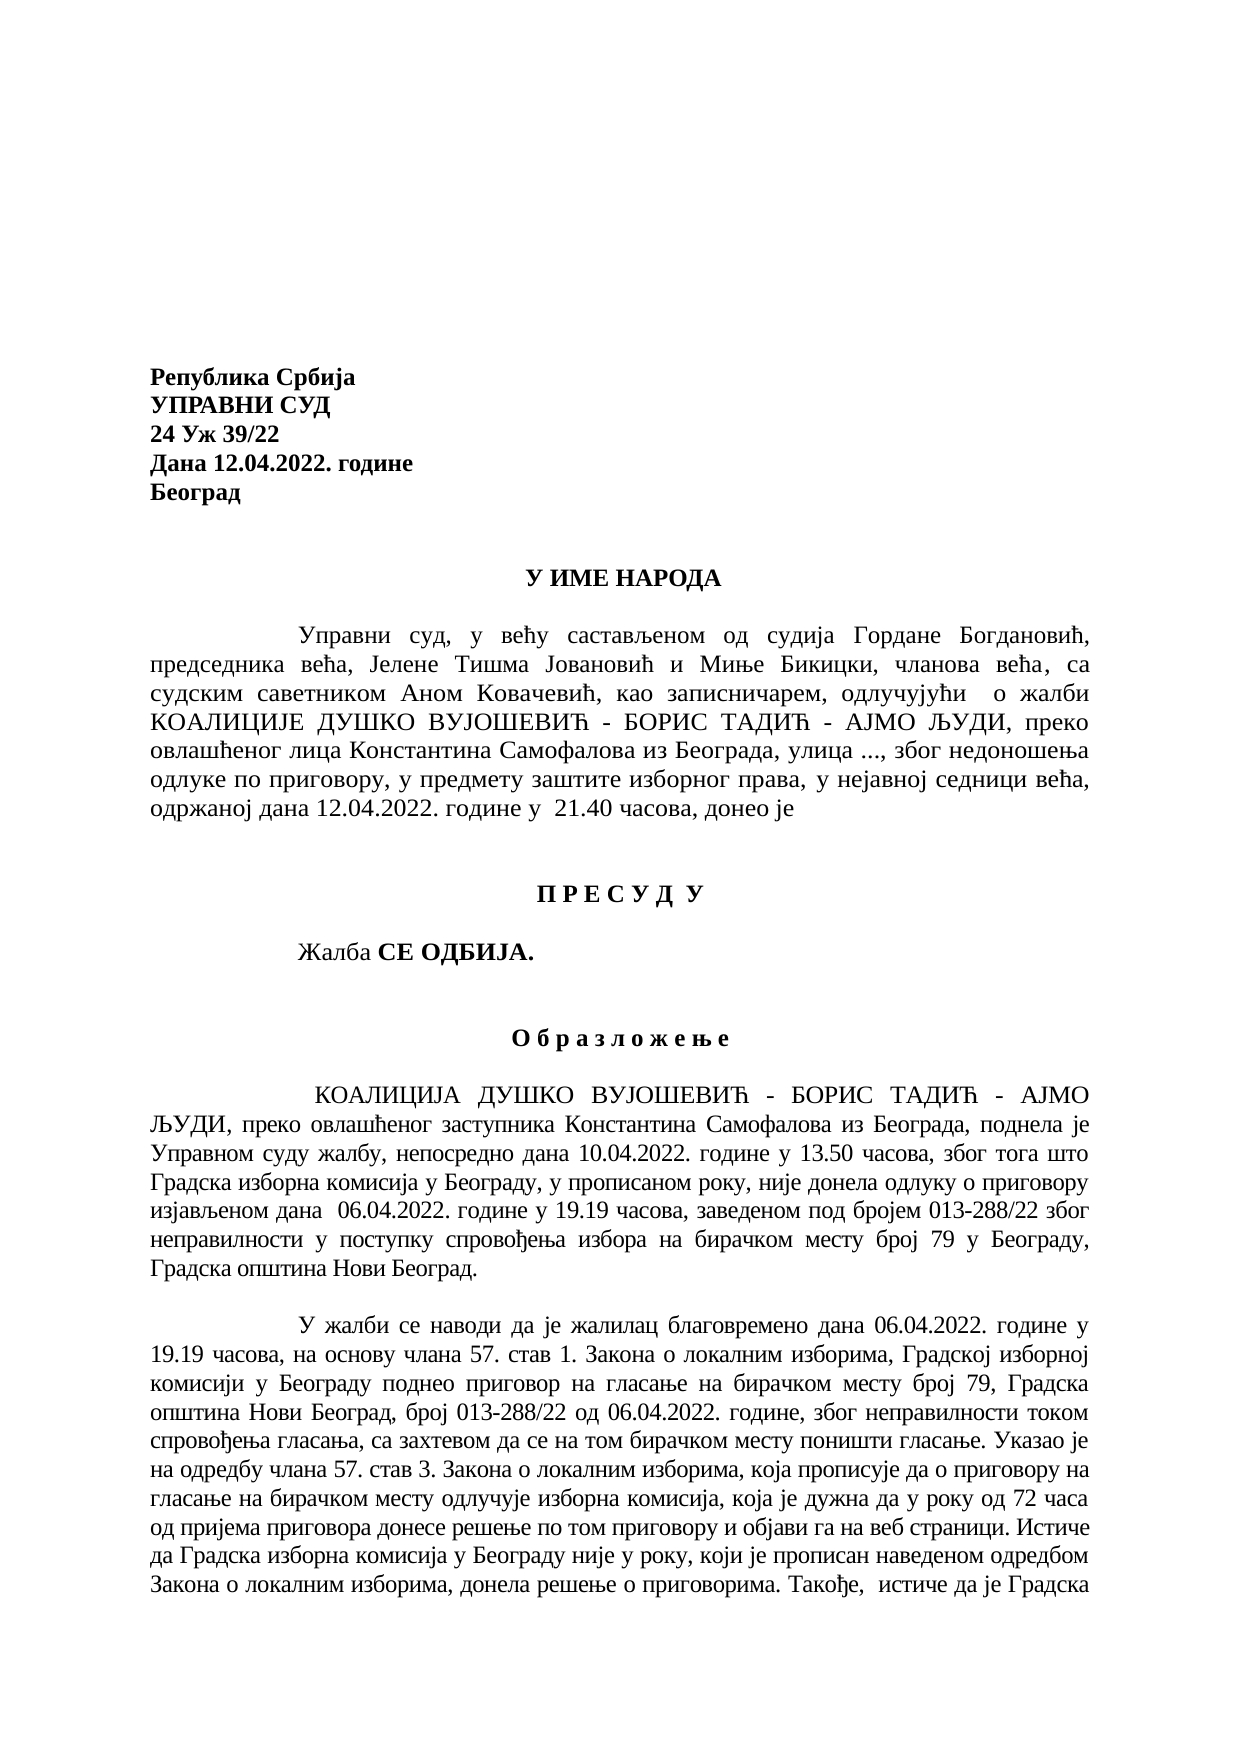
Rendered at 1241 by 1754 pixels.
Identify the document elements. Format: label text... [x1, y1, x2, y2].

text Жалба СЕ ОДБИЈА. [150, 937, 1090, 966]
text 24 Уж 39/22 [150, 419, 1090, 448]
text Београд [150, 477, 1090, 506]
text У ИМЕ НАРОДА [150, 563, 1090, 592]
text Управни суд, у већу састављеном од судија Гордане Богдановић, председника већа, Јелене Тишма Јовановић и Миње Бикицки, чланова већа, са судским саветником Аном Ковачевић, као записничарем, одлучујући о жалби КОАЛИЦИЈЕ ДУШКО ВУЈОШЕВИЋ - БОРИС ТАДИЋ - АЈМО ЉУДИ, преко овлашћеног лица Константина Самофалова из Београда, улица ..., због недоношења одлуке по приговору, у предмету заштите изборног права, у нејавној седници већа, одржаној дана 12.04.2022. године у 21.40 часова, донео је [150, 621, 1090, 822]
text П Р Е С У Д У [150, 879, 1090, 908]
text КОАЛИЦИЈА ДУШКО ВУЈОШЕВИЋ - БОРИС ТАДИЋ - АЈМО ЉУДИ, преко овлашћеног заступника Константина Самофалова из Београда, поднела је Управном суду жалбу, непосредно дана 10.04.2022. године у 13.50 часова, због тога што Градска изборна комисија у Београду, у прописаном року, није донела одлуку о приговору изјављеном дана 06.04.2022. године у 19.19 часова, заведеном под бројем 013-288/22 због неправилности у поступку спровођења избора на бирачком месту број 79 у Београду, Градска општина Нови Београд. [150, 1081, 1090, 1282]
text Дана 12.04.2022. године [150, 448, 1090, 477]
text У жалби се наводи да је жалилац благовремено дана 06.04.2022. године у 19.19 часова, на основу члана 57. став 1. Закона о локалним изборима, Градској изборној комисији у Београду поднео приговор на гласање на бирачком месту број 79, Градска општина Нови Београд, број 013-288/22 од 06.04.2022. године, због неправилности током спровођења гласања, са захтевом да се на том бирачком месту поништи гласање. Указао је на одредбу члана 57. став 3. Закона о локалним изборима, која прописује да о приговору на гласање на бирачком месту одлучује изборна комисија, која је дужна да у року од 72 часа од пријема приговора донесе решење по том приговору и објави га на веб страници. Истиче да Градска изборна комисија у Београду није у року, који је прописан наведеном одредбом Закона о локалним изборима, донела решење о приговорима. Такође, истиче да је Градска [150, 1311, 1090, 1598]
text УПРАВНИ СУД [150, 391, 1090, 419]
text Република Србија [150, 148, 1090, 391]
text О б р а з л о ж е њ е [150, 1023, 1090, 1052]
